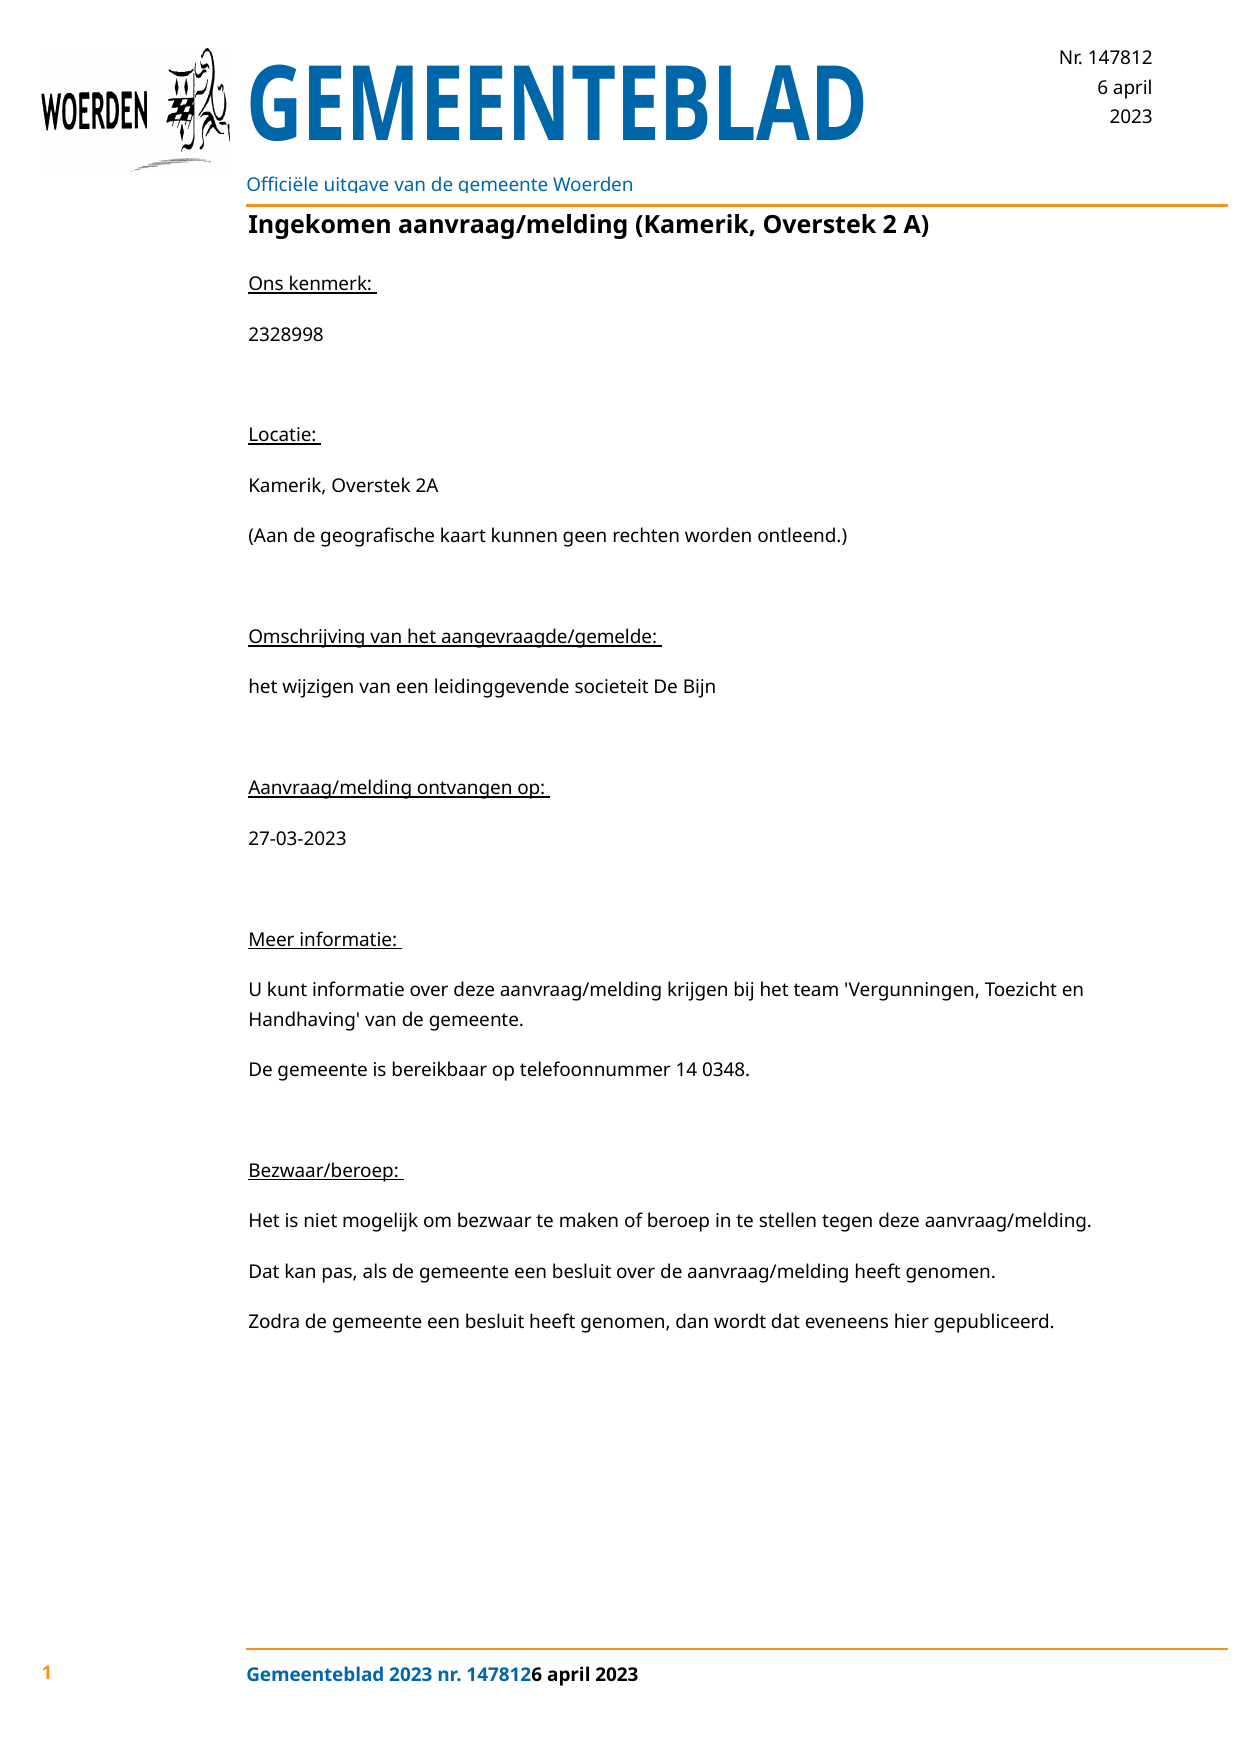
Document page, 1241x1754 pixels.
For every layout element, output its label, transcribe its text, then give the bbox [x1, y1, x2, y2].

text Aanvraag/melding ontvangen op: [248, 774, 1152, 800]
picture [41, 47, 231, 172]
text Kamerik, Overstek 2A [248, 472, 1152, 498]
text Het is niet mogelijk om bezwaar te maken of beroep in te stellen tegen deze aanvraag/melding. [248, 1207, 1152, 1233]
text 2328998 [248, 321, 1152, 346]
text Ingekomen aanvraag/melding (Kamerik, Overstek 2 A) [248, 207, 1152, 241]
text het wijzigen van een leidinggevende societeit De Bijn [248, 674, 1152, 699]
text (Aan de geografische kaart kunnen geen rechten worden ontleend.) [248, 522, 1152, 548]
text Dat kan pas, als de gemeente een besluit over de aanvraag/melding heeft genomen. [248, 1258, 1152, 1283]
text Ons kenmerk: [248, 270, 1152, 296]
text Zodra de gemeente een besluit heeft genomen, dan wordt dat eveneens hier gepubliceerd. [248, 1308, 1152, 1334]
text U kunt informatie over deze aanvraag/melding krijgen bij het team 'Vergunningen, Toezicht en Handhaving' van de gemeente. [248, 976, 1152, 1031]
text Bezwaar/beroep: [248, 1157, 1152, 1183]
text Locatie: [248, 422, 1152, 447]
text De gemeente is bereikbaar op telefoonnummer 14 0348. [248, 1056, 1152, 1082]
text Meer informatie: [248, 926, 1152, 951]
text 27-03-2023 [248, 825, 1152, 851]
text Omschrijving van het aangevraagde/gemelde: [248, 623, 1152, 649]
